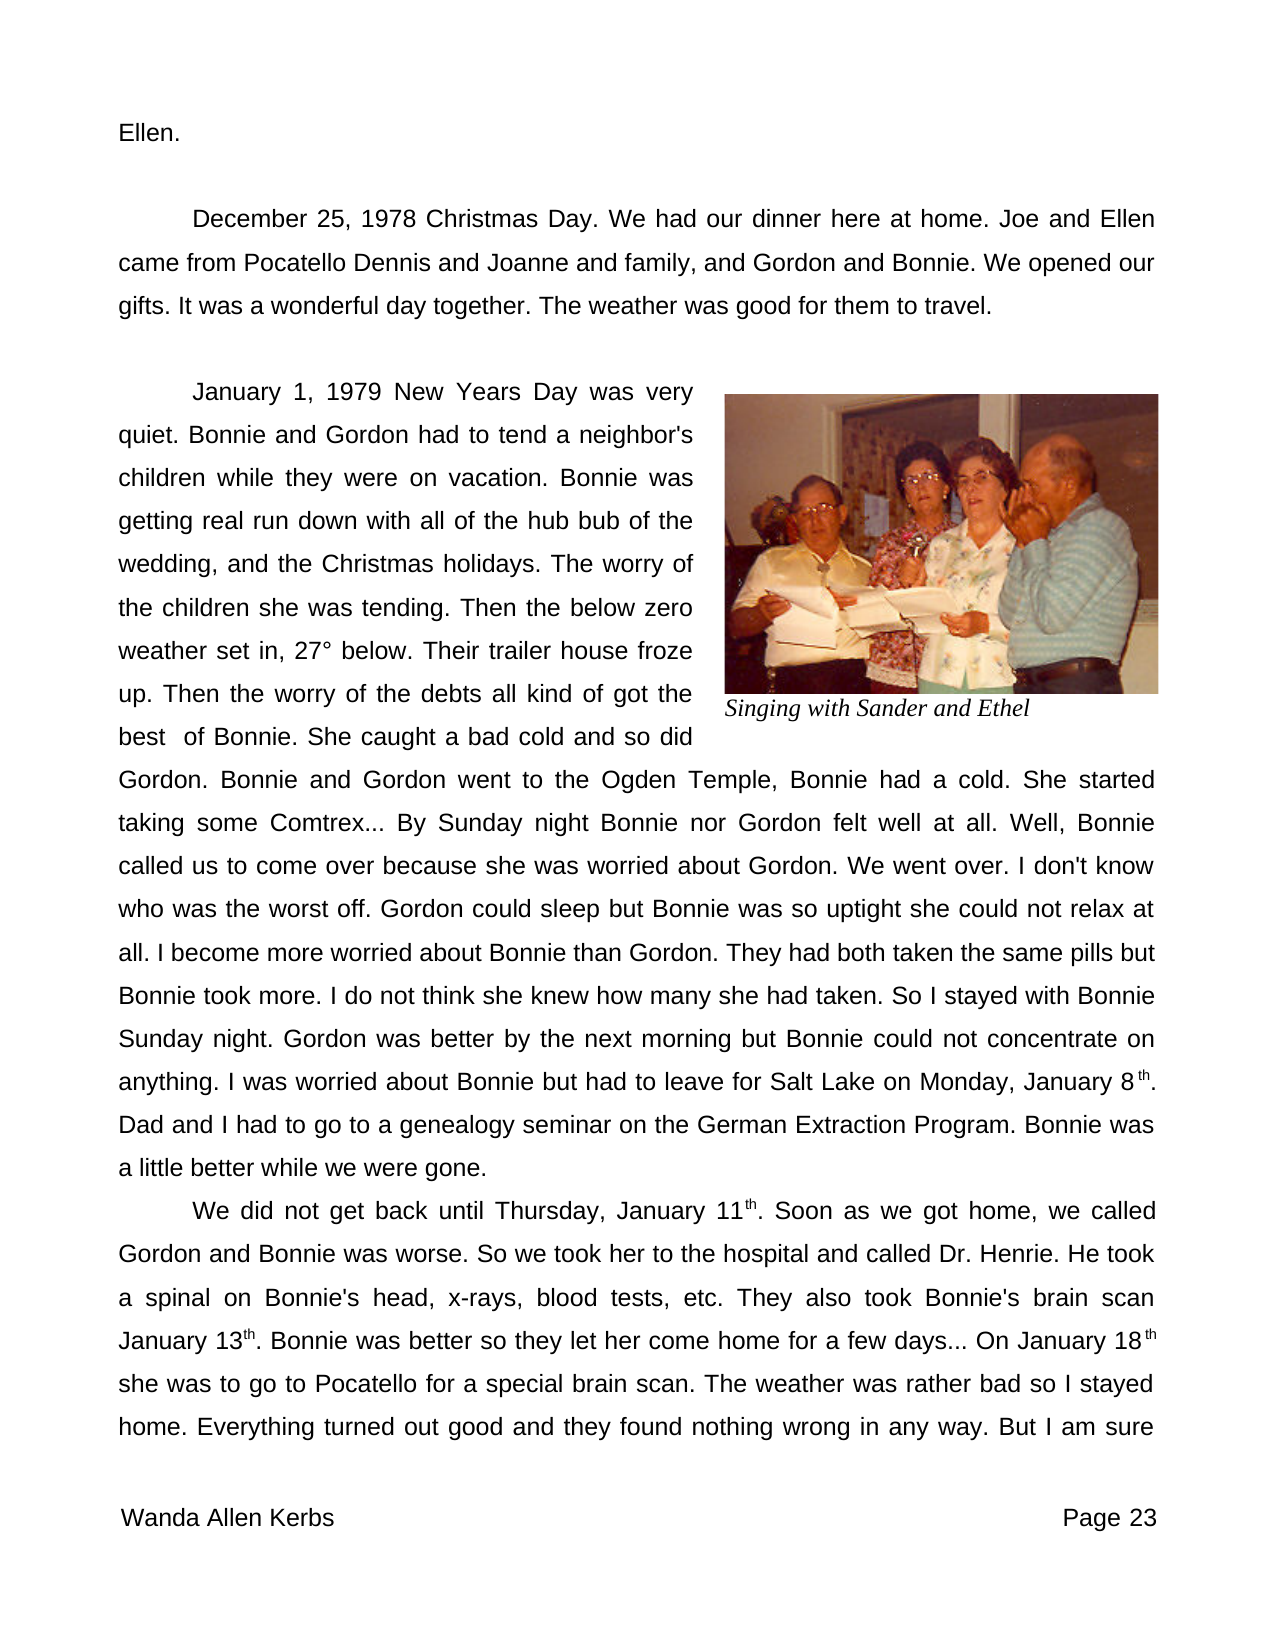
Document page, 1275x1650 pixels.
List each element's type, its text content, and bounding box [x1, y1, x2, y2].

text We did not get back until Thursday, January 11th. Soon as we got home, we called Gordon and Bonnie was worse. So we took her to the hospital and called Dr. Henrie. He took a spinal on Bonnie's head, x-rays, blood tests, etc. They also took Bonnie's brain scan January 13th. Bonnie was better so they let her come home for a few days... On January 18th she was to go to Pocatello for a special brain scan. The weather was rather bad so I stayed home. Everything turned out good and they found nothing wrong in any way. But I am sure [118, 1196, 1157, 1441]
picture [724, 394, 1159, 694]
text December 25, 1978 Christmas Day. We had our dinner here at home. Joe and Ellen came from Pocatello Dennis and Joanne and family, and Gordon and Bonnie. We opened our gifts. It was a wonderful day together. The weather was good for them to travel. [118, 204, 1157, 319]
text January 1, 1979 New Years Day was very quiet. Bonnie and Gordon had to tend a neighbor's children while they were on vacation. Bonnie was getting real run down with all of the hub bub of the wedding, and the Christmas holidays. The worry of the children she was tending. Then the below zero weather set in, 27° below. Their trailer house froze up. Then the worry of the debts all kind of got the best of Bonnie. She caught a bad cold and so did Gordon. Bonnie and Gordon went to the Ogden Temple, Bonnie had a cold. She started taking some Comtrex... By Sunday night Bonnie nor Gordon felt well at all. Well, Bonnie called us to come over because she was worried about Gordon. We went over. I don't know who was the worst off. Gordon could sleep but Bonnie was so uptight she could not relax at all. I become more worried about Bonnie than Gordon. They had both taken the same pills but Bonnie took more. I do not think she knew how many she had taken. So I stayed with Bonnie Sunday night. Gordon was better by the next morning but Bonnie could not concentrate on anything. I was worried about Bonnie but had to leave for Salt Lake on Monday, January 8th. Dad and I had to go to a genealogy seminar on the German Extraction Program. Bonnie was a little better while we were gone. [118, 377, 1158, 1182]
text Singing with Sander and Ethel [724, 694, 1158, 722]
text Ellen. [118, 118, 1157, 147]
